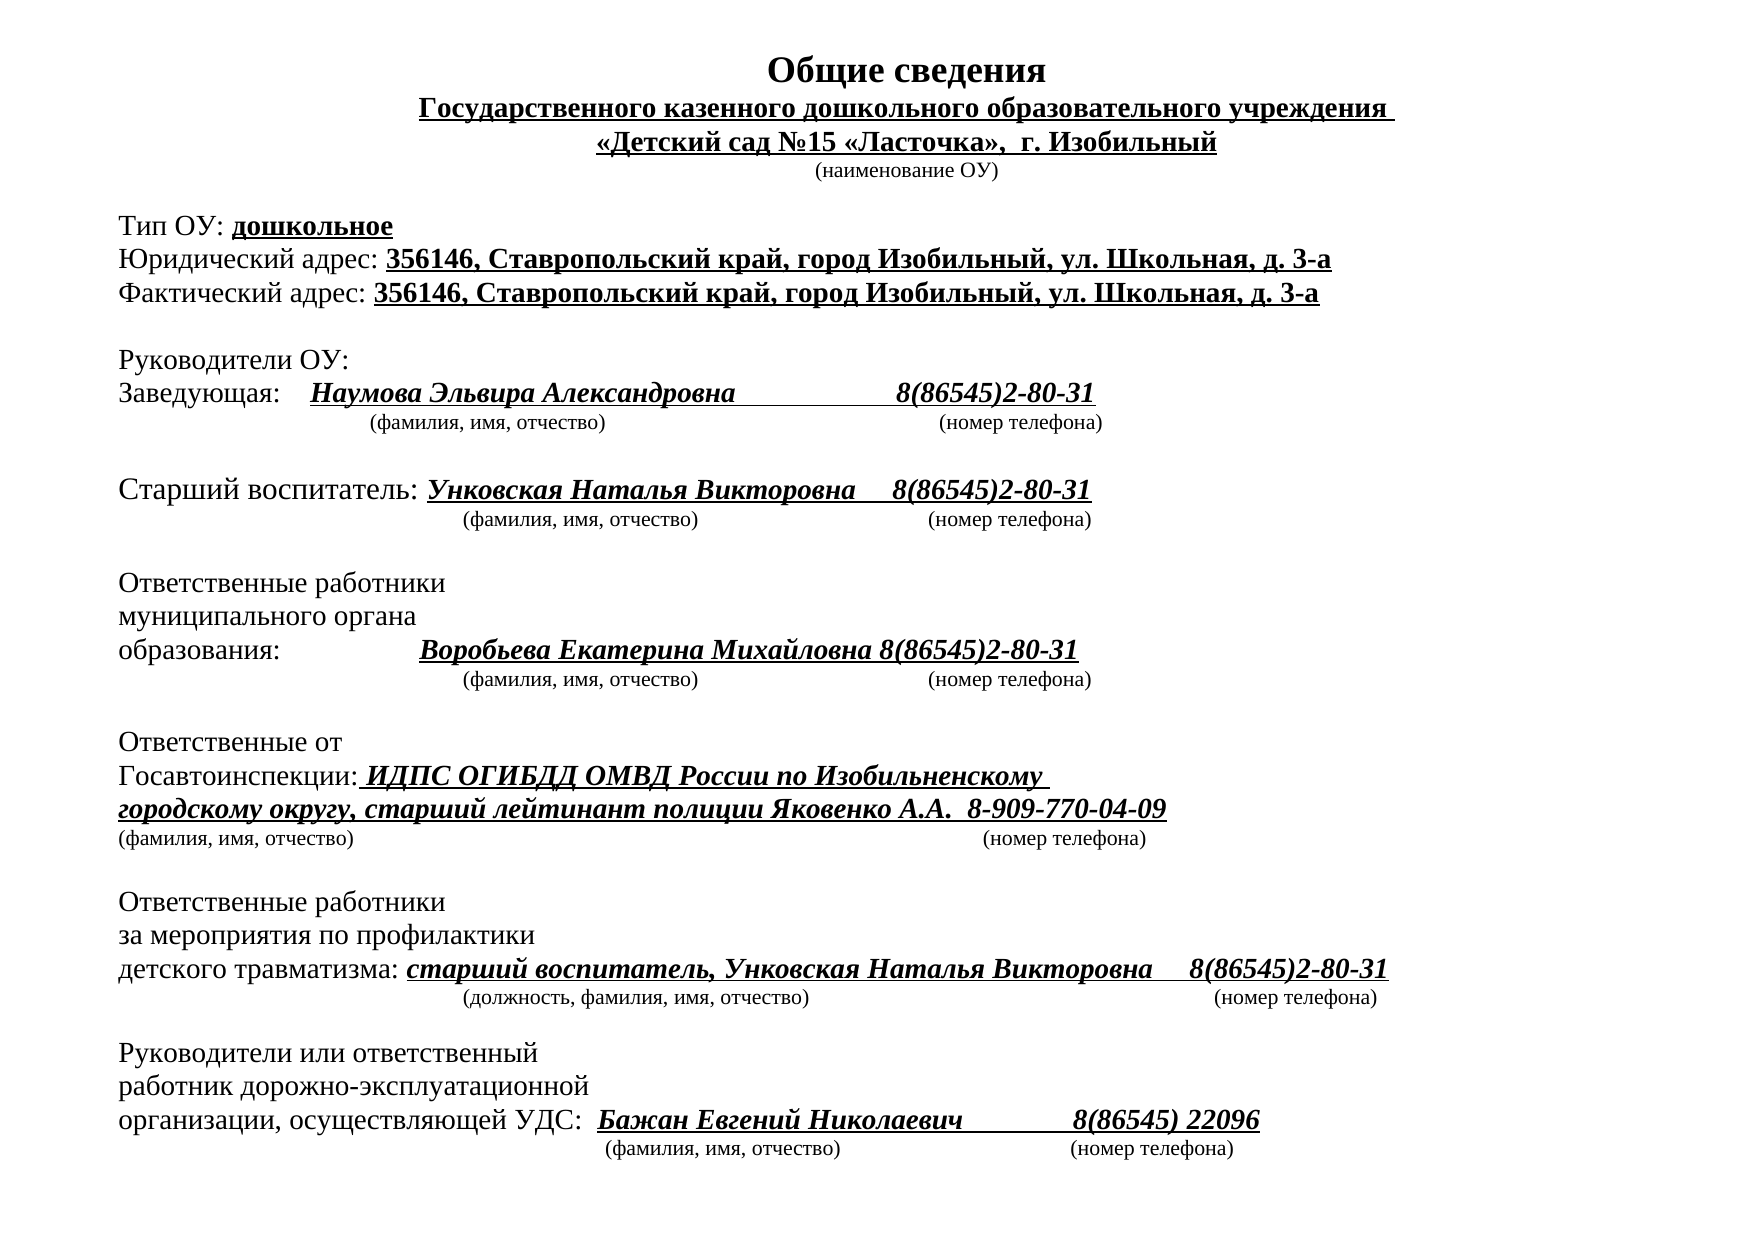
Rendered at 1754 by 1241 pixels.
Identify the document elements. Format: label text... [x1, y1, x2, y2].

text Ответственные работники [118, 884, 1695, 917]
text Государственного казенного дошкольного образовательного учреждения [118, 90, 1695, 124]
text «Детский сад №15 «Ласточка», г. Изобильный [118, 124, 1695, 157]
text городскому округу, старший лейтинант полиции Яковенко А.А. 8-909-770-04-09 [118, 791, 1695, 825]
text Ответственные работники [118, 565, 1695, 598]
text Руководители ОУ: [118, 342, 1695, 376]
text (должность, фамилия, имя, отчество) (номер телефона) [118, 984, 1695, 1009]
text детского травматизма: старший воспитатель, Унковская Наталья Викторовна 8(86545)2-80-31 [118, 951, 1695, 984]
text организации, осуществляющей УДС: Бажан Евгений Николаевич 8(86545) 22096 [118, 1102, 1695, 1135]
text за мероприятия по профилактики [118, 917, 1695, 951]
text (фамилия, имя, отчество) (номер телефона) [118, 409, 1695, 434]
text муниципального органа [118, 598, 1695, 632]
text (фамилия, имя, отчество) (номер телефона) [118, 1135, 1695, 1161]
text образования: Воробьева Екатерина Михайловна 8(86545)2-80-31 [118, 632, 1695, 666]
text Общие сведения [118, 47, 1695, 90]
text работник дорожно-эксплуатационной [118, 1068, 1695, 1102]
text Фактический адрес: 356146, Ставропольский край, город Изобильный, ул. Школьная, д. 3-а [118, 275, 1695, 308]
text (фамилия, имя, отчество) (номер телефона) [118, 825, 1695, 850]
text Юридический адрес: 356146, Ставропольский край, город Изобильный, ул. Школьная, д. 3-а [118, 241, 1695, 275]
text Заведующая: Наумова Эльвира Александровна 8(86545)2-80-31 [118, 376, 1695, 409]
text Руководители или ответственный [118, 1035, 1695, 1068]
text (фамилия, имя, отчество) (номер телефона) [118, 506, 1695, 531]
text (фамилия, имя, отчество) (номер телефона) [118, 666, 1695, 691]
text Тип ОУ: дошкольное [118, 208, 1695, 241]
text Старший воспитатель: Унковская Наталья Викторовна 8(86545)2-80-31 [118, 470, 1695, 506]
text Госавтоинспекции: ИДПС ОГИБДД ОМВД России по Изобильненскому [118, 758, 1695, 791]
text Ответственные от [118, 724, 1695, 758]
text (наименование ОУ) [118, 157, 1695, 183]
